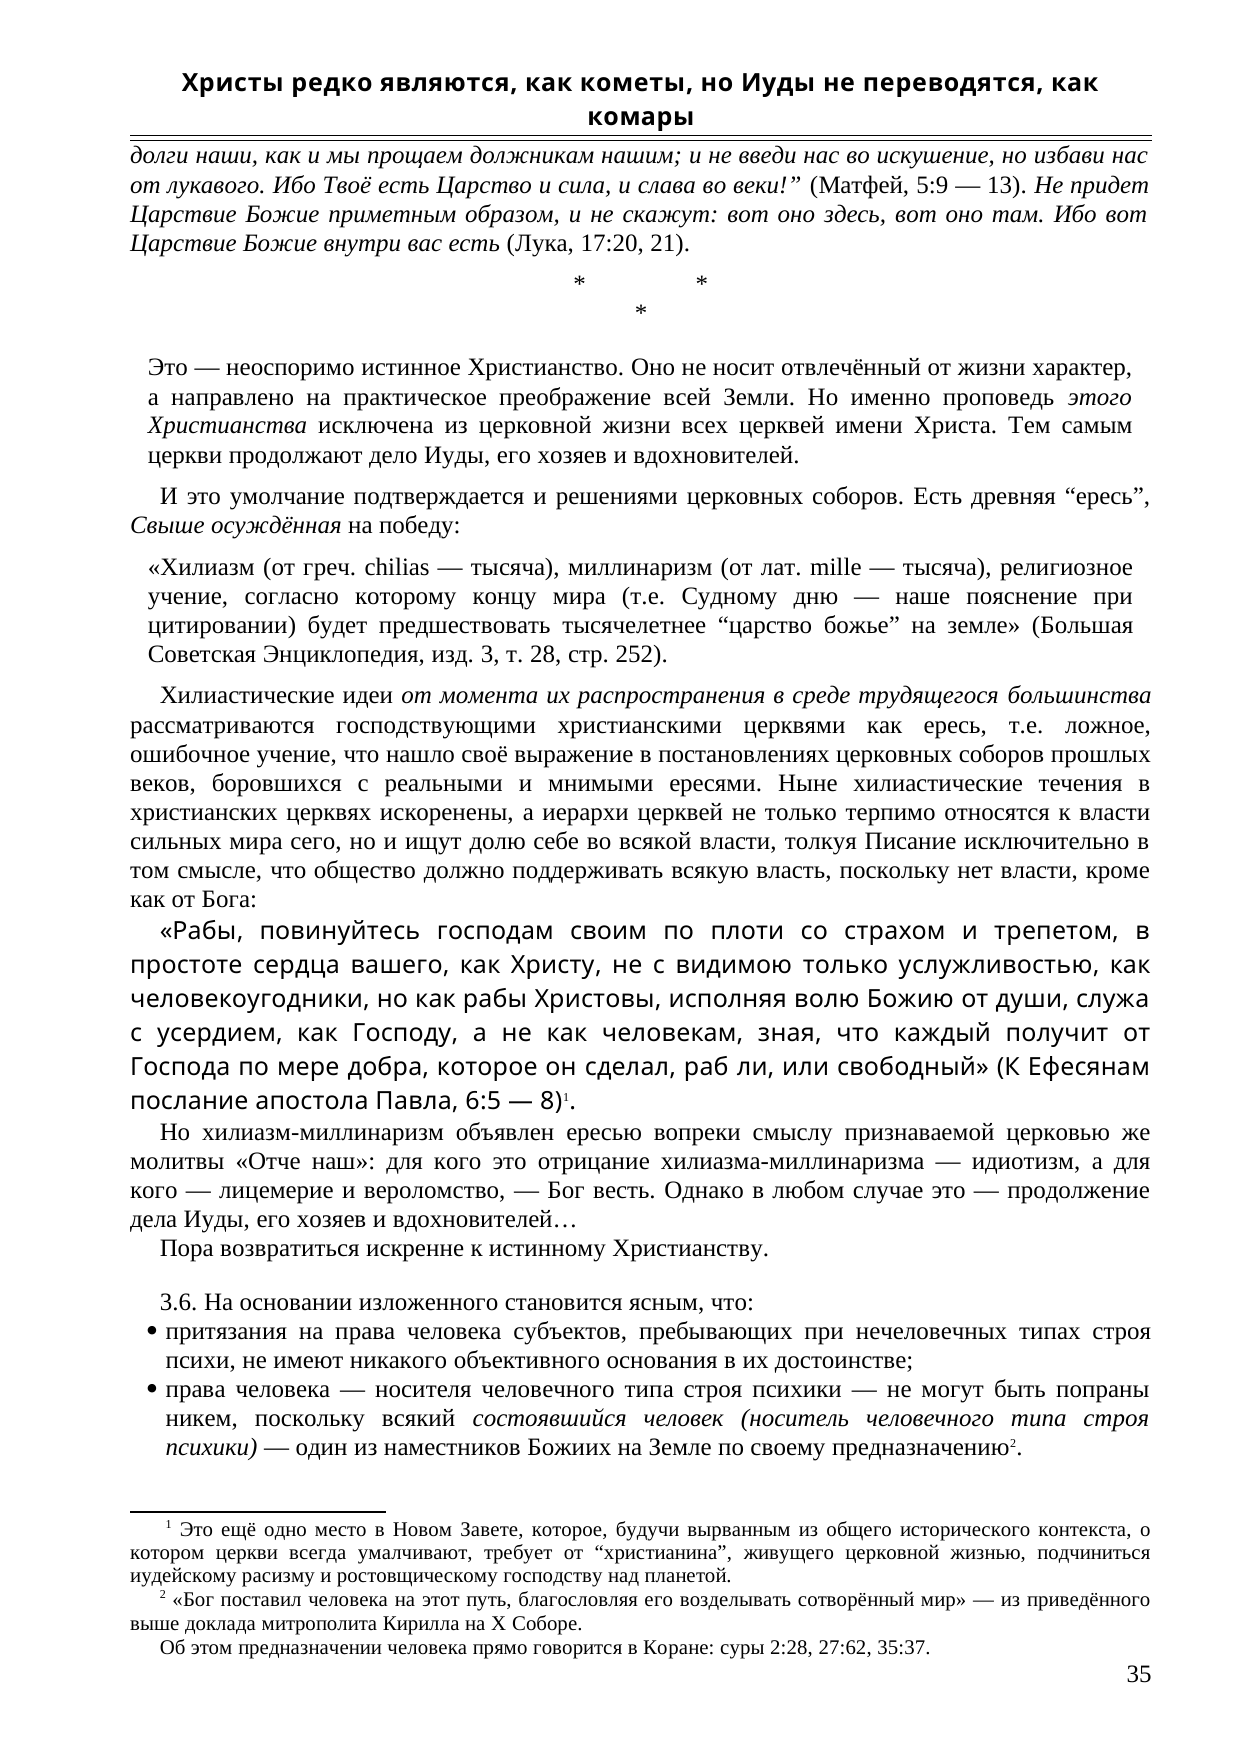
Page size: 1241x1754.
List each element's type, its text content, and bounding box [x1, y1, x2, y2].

text 3.6. На основании изложенного становится ясным, что: [130, 1287, 1152, 1316]
list права человека — носителя человечного типа строя психики — не могут быть попраны никем, поскольку всякий состоявшийся человек (носитель человечного типа строя психики) — один из наместников Божиих на Земле по своему предназначению. [148, 1374, 1152, 1461]
text «Хилиазм (от греч. chilias — тысяча), миллинаризм (от лат. mille — тысяча), религиозное учение, согласно которому концу мира (т.е. Судному дню — наше пояснение при цитировании) будет предшествовать тысячелетнее “царство божье” на земле» (Большая Советская Энциклопедия, изд. 3, т. 28, стр. 252). [148, 552, 1134, 668]
text Пора возвратиться искренне к истинному Христианству. [130, 1233, 1152, 1262]
text долги наши, как и мы прощаем должникам нашим; и не введи нас во искушение, но избави нас от лукавого. Ибо Твоё есть Царство и сила, и слава во веки!” (Матфей, 5:9 — 13). Не прuдет Царствие Божие приметным образом, и не скажут: вот оно здесь, вот оно там. Ибо вот Царствие Божие внутри вас есть (Лука, 17:20, 21). [130, 141, 1152, 257]
text И это умолчание подтверждается и решениями церковных соборов. Есть древняя “ересь”, Свыше осуждённая на победу: [130, 481, 1152, 539]
text Это ещё одно место в Новом Завете, которое, будучи вырванным из общего исторического контекста, о котором церкви всегда умалчивают, требует от “христианина”, живущего церковной жизнью, подчиниться иудейскому расизму и ростовщическому господству над планетой. [130, 1518, 1152, 1587]
list «Бог поставил человека на этот путь, благословляя его возделывать сотворённый мир» — из приведённого выше доклада митрополита Кирилла на Х Соборе. [130, 1587, 1152, 1635]
text «Рабы, повинуйтесь господам своим по плоти со страхом и трепетом, в простоте сердца вашего, как Христу, не с видимою только услужливостью, как человекоугодники, но как рабы Христовы, исполняя волю Божию от души, служа с усердием, как Господу, а не как человекам, зная, что каждый получит от Господа по мере добра, которое он сделал, раб ли, или свободный» (К Ефесянам послание апостола Павла, 6:5 — 8). [130, 913, 1152, 1117]
text Но хилиазм-миллинаризм объявлен ересью вопреки смыслу признаваемой церковью же молитвы «Отче наш»: для кого это отрицание хилиазма-миллинаризма — идиотизм, а для кого — лицемерие и вероломство, — Бог весть. Однако в любом случае это — продолжение дела Иуды, его хозяев и вдохновителей… [130, 1117, 1152, 1233]
list Об этом предназначении человека прямо говорится в Ко­ра­не: суры 2:28, 27:62, 35:37. [130, 1635, 1152, 1659]
text * * * [130, 269, 1152, 327]
text Это — неоспоримо истинное Христианство. Оно не носит отвлечённый от жизни характер, а направлено на практическое преображение всей Земли. Но именно проповедь этого Христианства исключена из церковной жизни всех церквей имени Христа. Тем самым церкви продолжают дело Иуды, его хозяев и вдохновителей. [148, 352, 1134, 468]
list притязания на права человека субъектов, пребывающих при нечеловечных типах строя психи, не имеют никакого объективного основания в их достоинстве; [148, 1316, 1152, 1374]
text Хилиастические идеи от момента их распространения в среде трудящегося большинства рассматриваются господствующими христианскими церквями как ересь, т.е. ложное, ошибочное учение, что нашло своё выражение в постановлениях церковных соборов прошлых веков, боровшихся с реальными и мнимыми ересями. Ныне хилиастические течения в христианских церквях искоренены, а иерархи церквей не только терпимо относятся к власти сильных мира сего, но и ищут долю себе во всякой власти, толкуя Писание исключительно в том смысле, что общество должно поддерживать всякую власть, поскольку нет власти, кроме как от Бога: [130, 680, 1152, 913]
